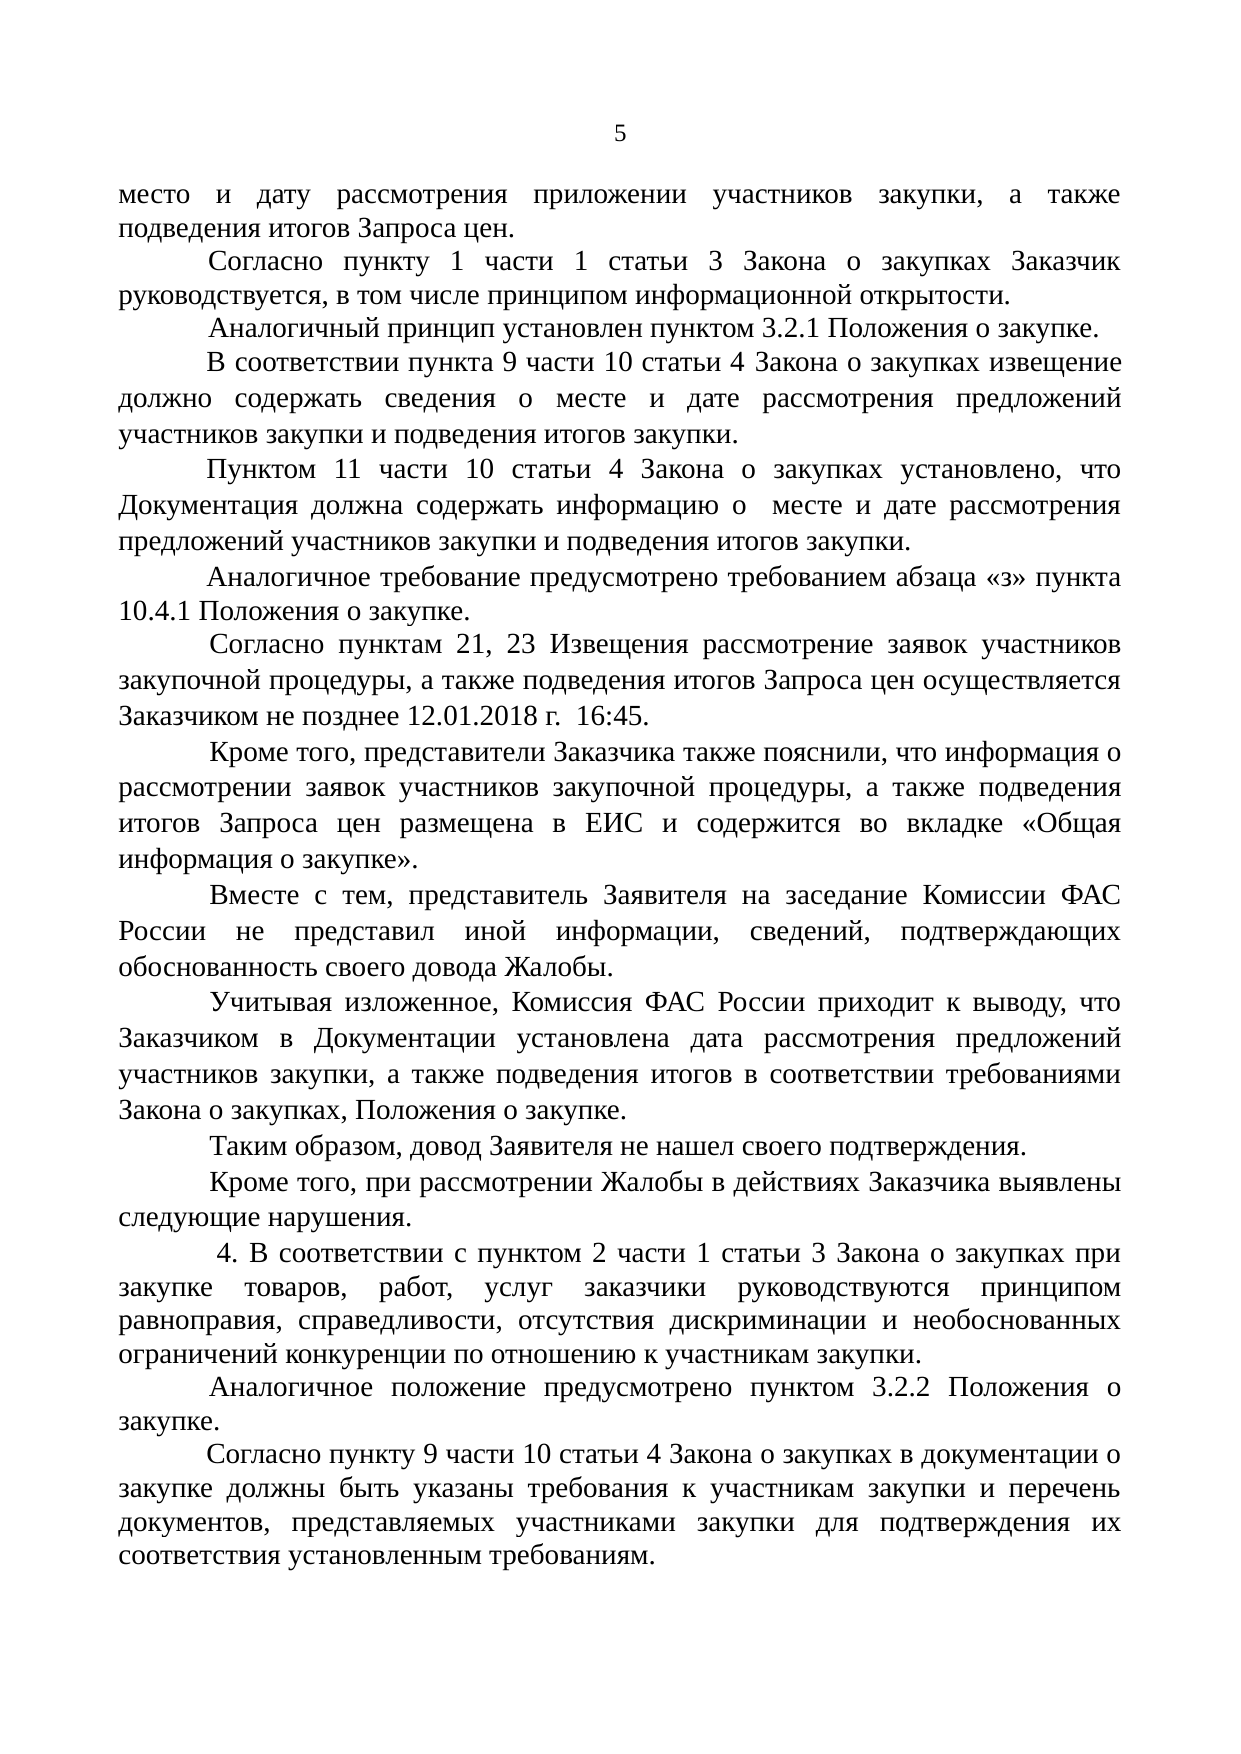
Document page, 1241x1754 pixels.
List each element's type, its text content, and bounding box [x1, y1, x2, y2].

text Согласно пунктам 21, 23 Извещения рассмотрение заявок участников закупочной процедуры, а также подведения итогов Запроса цен осуществляется Заказчиком не позднее 12.01.2018 г. 16:45. [118, 626, 1122, 731]
text Кроме того, представители Заказчика также пояснили, что информация о рассмотрении заявок участников закупочной процедуры, а также подведения итогов Запроса цен размещена в ЕИС и содержится во вкладке «Общая информация о закупке». [118, 734, 1122, 875]
text Аналогичное требование предусмотрено требованием абзаца «з» пункта 10.4.1 Положения о закупке. [118, 559, 1122, 626]
text Кроме того, при рассмотрении Жалобы в действиях Заказчика выявлены следующие нарушения. [118, 1164, 1122, 1233]
text Учитывая изложенное, Комиссия ФАС России приходит к выводу, что Заказчиком в Документации установлена дата рассмотрения предложений участников закупки, а также подведения итогов в соответствии требованиями Закона о закупках, Положения о закупке. [118, 984, 1122, 1126]
text Пунктом 11 части 10 статьи 4 Закона о закупках установлено, что Документация должна содержать информацию о месте и дате рассмотрения предложений участников закупки и подведения итогов закупки. [118, 452, 1122, 557]
text В соответствии пункта 9 части 10 статьи 4 Закона о закупках извещение должно содержать сведения о месте и дате рассмотрения предложений участников закупки и подведения итогов закупки. [118, 344, 1122, 449]
text Вместе с тем, представитель Заявителя на заседание Комиссии ФАС России не представил иной информации, сведений, подтверждающих обоснованность своего довода Жалобы. [118, 877, 1122, 982]
list место и дату рассмотрения приложении участников закупки, а также подведения итогов Запроса цен. [118, 176, 1122, 243]
text Согласно пункту 1 части 1 статьи 3 Закона о закупках Заказчик руководствуется, в том числе принципом информационной открытости. [118, 243, 1122, 311]
text Аналогичное положение предусмотрено пунктом 3.2.2 Положения о закупке. [118, 1369, 1122, 1437]
text Согласно пункту 9 части 10 статьи 4 Закона о закупках в документации о закупке должны быть указаны требования к участникам закупки и перечень документов, представляемых участниками закупки для подтверждения их соответствия установленным требованиям. [118, 1437, 1122, 1571]
text 4. В соответствии с пунктом 2 части 1 статьи 3 Закона о закупках при закупке товаров, работ, услуг заказчики руководствуются принципом равноправия, справедливости, отсутствия дискриминации и необоснованных ограничений конкуренции по отношению к участникам закупки. [118, 1235, 1122, 1369]
text Аналогичный принцип установлен пунктом 3.2.1 Положения о закупке. [118, 311, 1122, 344]
text Таким образом, довод Заявителя не нашел своего подтверждения. [118, 1128, 1122, 1161]
